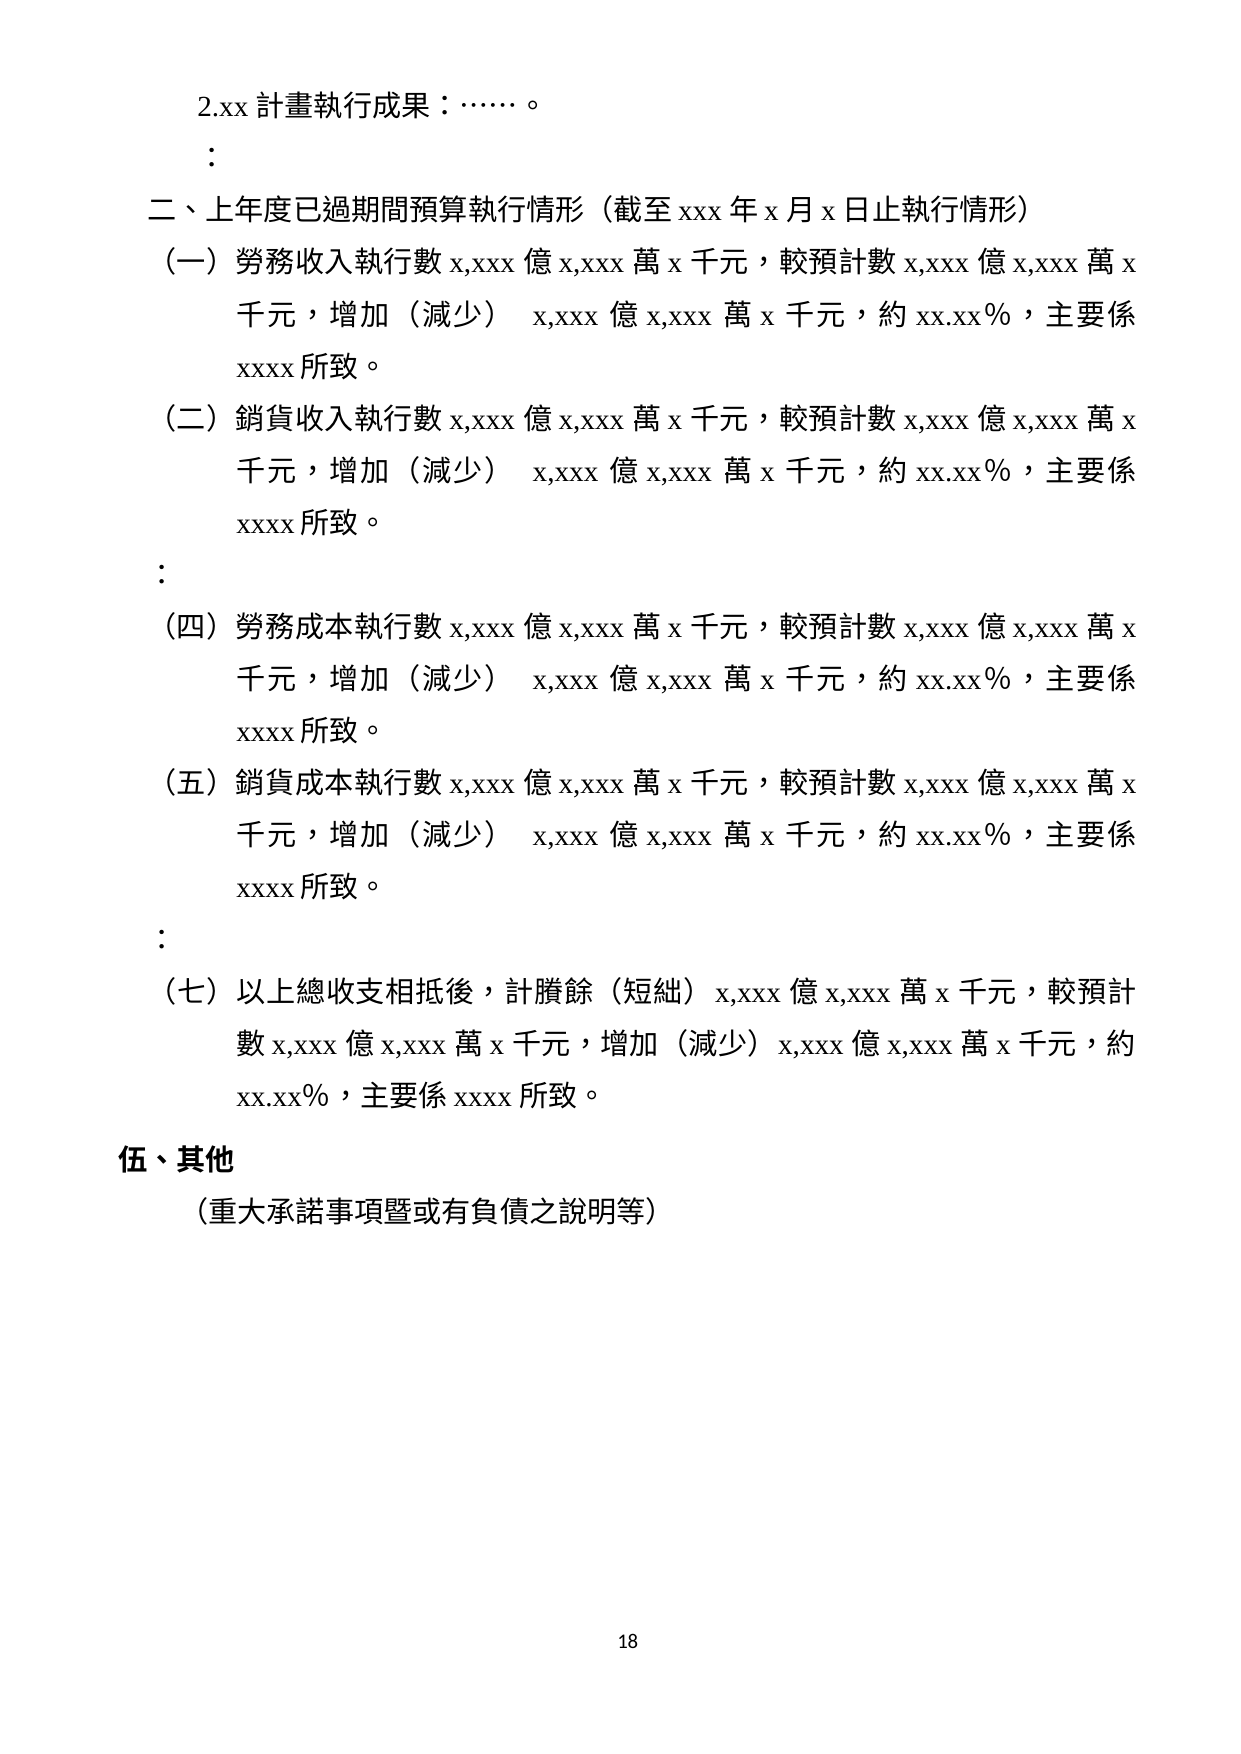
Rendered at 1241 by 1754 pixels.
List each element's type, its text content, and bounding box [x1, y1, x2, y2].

text ： [147, 544, 1137, 596]
text （一）勞務收入執行數x,xxx 億x,xxx 萬x 千元，較預計數x,xxx 億x,xxx 萬x千元，增加（減少） x,xxx 億x,xxx 萬x 千元，約xx.xx％，主要係xxxx所致。 [147, 231, 1137, 387]
text ： [197, 127, 1137, 179]
text （七）以上總收支相抵後，計賸餘（短絀）x,xxx 億x,xxx 萬x 千元，較預計數x,xxx 億x,xxx 萬x 千元，增加（減少）x,xxx 億x,xxx 萬x 千元，約xx.xx％，主要係xxxx 所致。 [147, 960, 1137, 1117]
text 二、上年度已過期間預算執行情形（截至xxx 年x 月x 日止執行情形） [147, 179, 1137, 231]
text 2.xx 計畫執行成果：……。 [197, 75, 1137, 127]
text （重大承諾事項暨或有負債之說明等） [178, 1181, 1137, 1233]
text （二）銷貨收入執行數x,xxx 億x,xxx 萬x 千元，較預計數x,xxx 億x,xxx 萬x千元，增加（減少） x,xxx 億x,xxx 萬x 千元，約xx.xx％，主要係xxxx所致。 [147, 387, 1137, 544]
text （五）銷貨成本執行數x,xxx 億x,xxx 萬x 千元，較預計數x,xxx 億x,xxx 萬x千元，增加（減少） x,xxx 億x,xxx 萬x 千元，約xx.xx％，主要係xxxx所致。 [147, 752, 1137, 908]
text ： [147, 908, 1137, 960]
text （四）勞務成本執行數x,xxx 億x,xxx 萬x 千元，較預計數x,xxx 億x,xxx 萬x千元，增加（減少） x,xxx 億x,xxx 萬x 千元，約xx.xx％，主要係xxxx所致。 [147, 596, 1137, 752]
text 伍、其他 [118, 1129, 1137, 1181]
